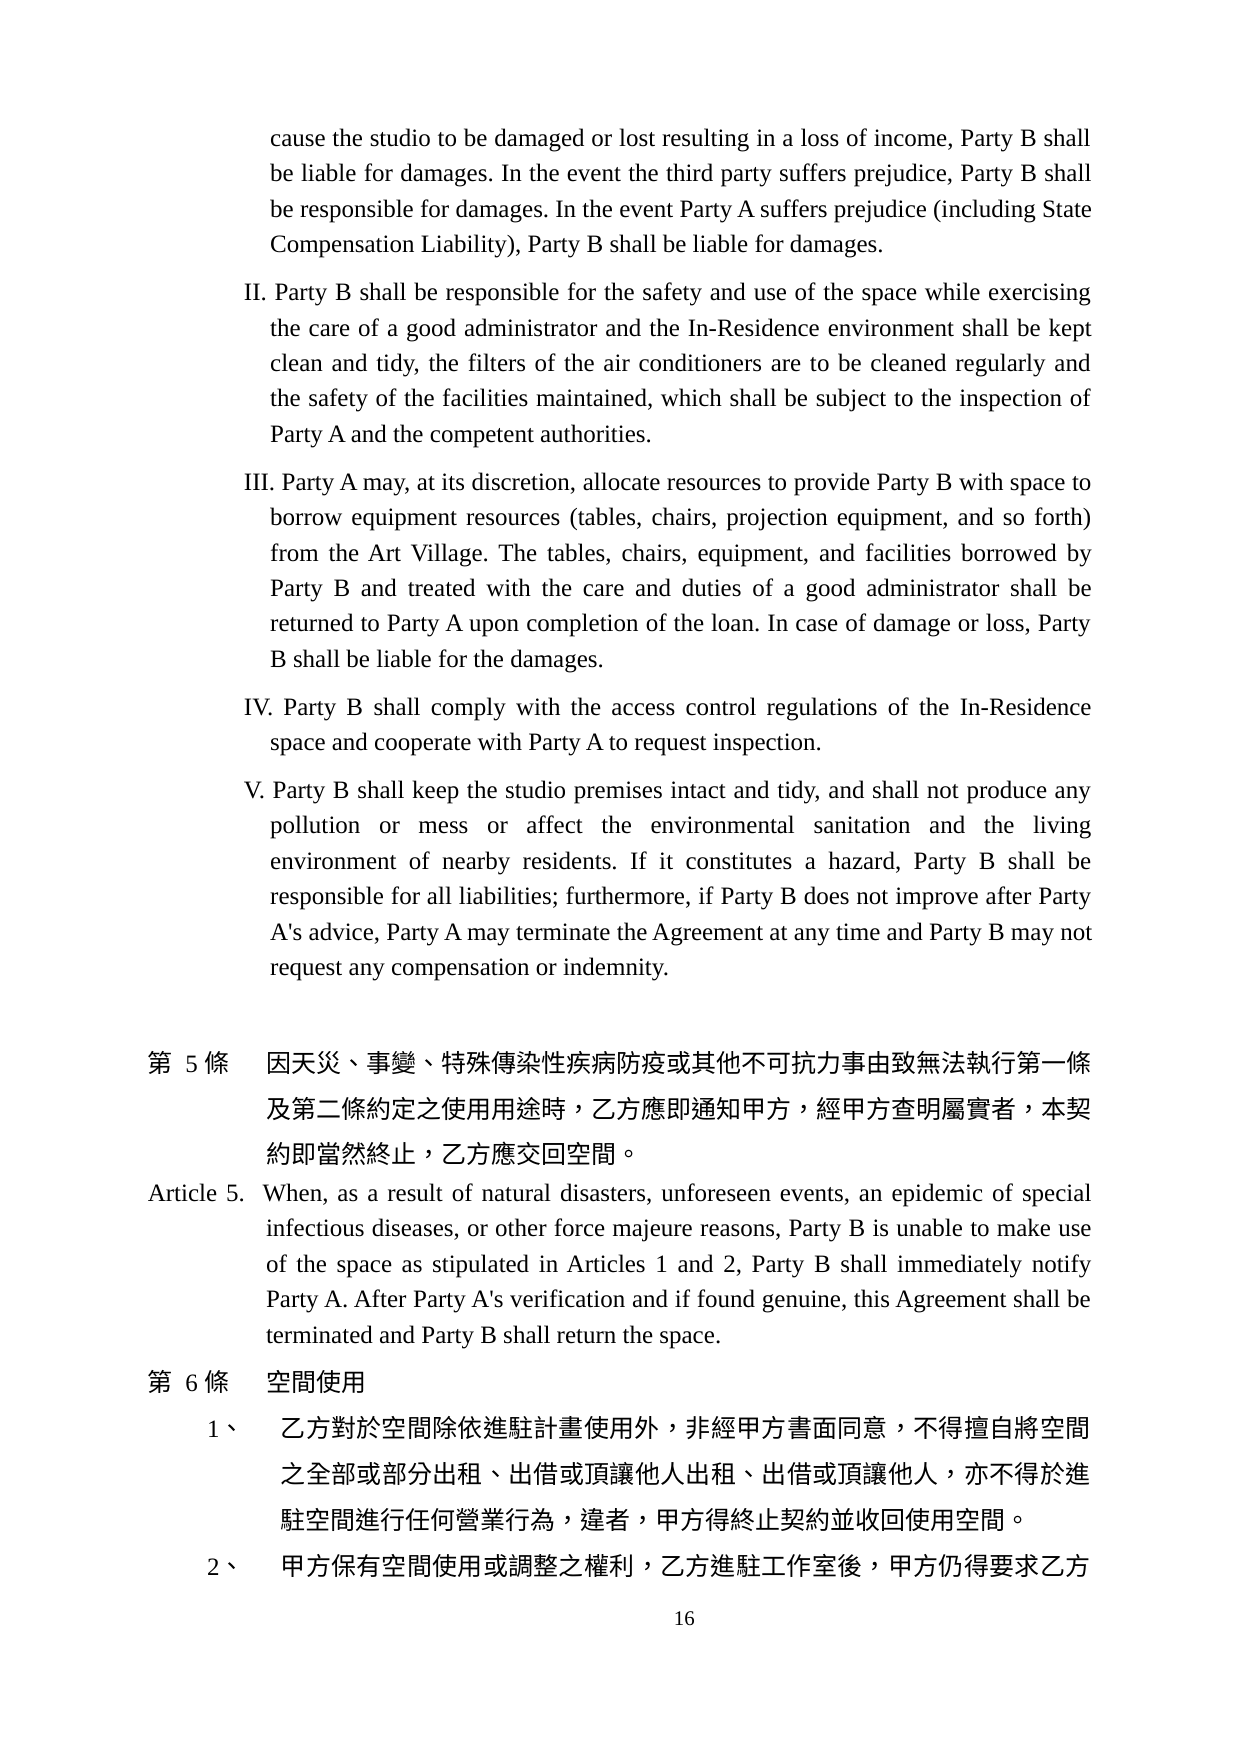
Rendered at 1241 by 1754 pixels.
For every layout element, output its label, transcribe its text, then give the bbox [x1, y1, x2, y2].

text IV. Party B shall comply with the access control regulations of the In-Residence space and cooperate with Party A to request inspection. [244, 687, 1092, 758]
text V. Party B shall keep the studio premises intact and tidy, and shall not produce any pollution or mess or affect the environmental sanitation and the living environment of nearby residents. If it constitutes a hazard, Party B shall be responsible for all liabilities; furthermore, if Party B does not improve after Party A's advice, Party A may terminate the Agreement at any time and Party B may not request any compensation or indemnity. [244, 770, 1092, 983]
list 乙方對於空間除依進駐計畫使用外，非經甲方書面同意，不得擅自將空間之全部或部分出租、出借或頂讓他人出租、出借或頂讓他人，亦不得於進駐空間進行任何營業行為，違者，甲方得終止契約並收回使用空間。 [207, 1401, 1092, 1538]
list 甲方保有空間使用或調整之權利，乙方進駐工作室後，甲方仍得要求乙方 [207, 1538, 1092, 1584]
text Article 5. When, as a result of natural disasters, unforeseen events, an epidemic of special infectious diseases, or other force majeure reasons, Party B is unable to make use of the space as stipulated in Articles 1 and 2, Party B shall immediately notify Party A. After Party A's verification and if found genuine, this Agreement shall be terminated and Party B shall return the space. [148, 1173, 1092, 1350]
text cause the studio to be damaged or lost resulting in a loss of income, Party B shall be liable for damages. In the event the third party suffers prejudice, Party B shall be responsible for damages. In the event Party A suffers prejudice (including State Compensation Liability), Party B shall be liable for damages. [244, 118, 1092, 260]
list 空間使用 [148, 1355, 1092, 1401]
list 因天災、事變、特殊傳染性疾病防疫或其他不可抗力事由致無法執行第一條及第二條約定之使用用途時，乙方應即通知甲方，經甲方查明屬實者，本契約即當然終止，乙方應交回空間。 [148, 1036, 1092, 1173]
text III. Party A may, at its discretion, allocate resources to provide Party B with space to borrow equipment resources (tables, chairs, projection equipment, and so forth) from the Art Village. The tables, chairs, equipment, and facilities borrowed by Party B and treated with the care and duties of a good administrator shall be returned to Party A upon completion of the loan. In case of damage or loss, Party B shall be liable for the damages. [244, 462, 1092, 674]
text II. Party B shall be responsible for the safety and use of the space while exercising the care of a good administrator and the In-Residence environment shall be kept clean and tidy, the filters of the air conditioners are to be cleaned regularly and the safety of the facilities maintained, which shall be subject to the inspection of Party A and the competent authorities. [244, 272, 1092, 449]
